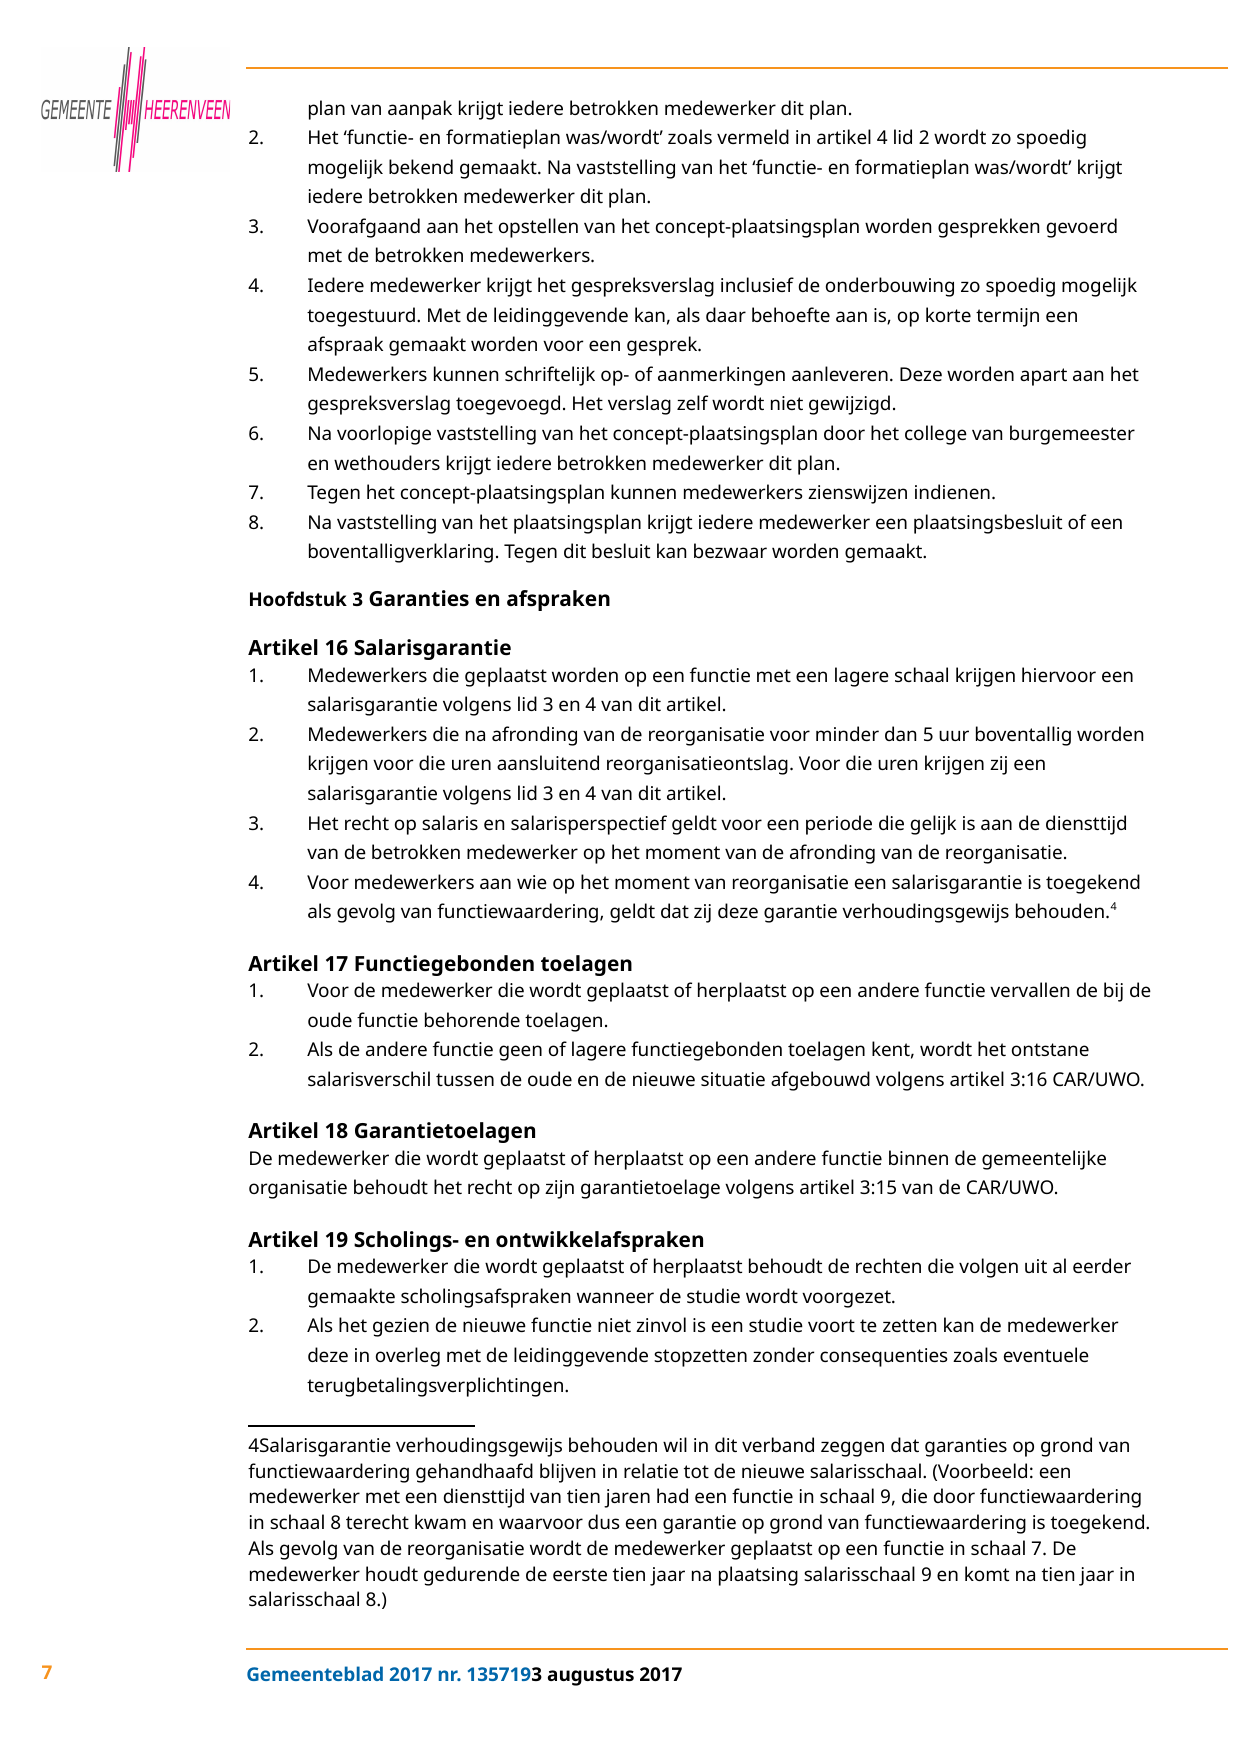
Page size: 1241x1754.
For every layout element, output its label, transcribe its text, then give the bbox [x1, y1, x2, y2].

list Als de andere functie geen of lagere functiegebonden toelagen kent, wordt het ontstane salarisverschil tussen de oude en de nieuwe situatie afgebouwd volgens artikel 3:16 CAR/UWO. [248, 1037, 1152, 1092]
text Artikel 18 Garantietoelagen [248, 1117, 1152, 1145]
list plan van aanpak krijgt iedere betrokken medewerker dit plan. [248, 95, 1152, 121]
list Het ‘functie- en formatieplan was/wordt’ zoals vermeld in artikel 4 lid 2 wordt zo spoedig mogelijk bekend gemaakt. Na vaststelling van het ‘functie- en formatieplan was/wordt’ krijgt iedere betrokken medewerker dit plan. [248, 124, 1152, 209]
list De medewerker die wordt geplaatst of herplaatst behoudt de rechten die volgen uit al eerder gemaakte scholingsafspraken wanneer de studie wordt voorgezet. [248, 1253, 1152, 1309]
list Medewerkers die na afronding van de reorganisatie voor minder dan 5 uur boventallig worden krijgen voor die uren aansluitend reorganisatieontslag. Voor die uren krijgen zij een salarisgarantie volgens lid 3 en 4 van dit artikel. [248, 721, 1152, 806]
list Medewerkers die geplaatst worden op een functie met een lagere schaal krijgen hiervoor een salarisgarantie volgens lid 3 en 4 van dit artikel. [248, 662, 1152, 717]
list Als het gezien de nieuwe functie niet zinvol is een studie voort te zetten kan de medewerker deze in overleg met de leidinggevende stopzetten zonder consequenties zoals eventuele terugbetalingsverplichtingen. [248, 1313, 1152, 1397]
list Iedere medewerker krijgt het gespreksverslag inclusief de onderbouwing zo spoedig mogelijk toegestuurd. Met de leidinggevende kan, als daar behoefte aan is, op korte termijn een afspraak gemaakt worden voor een gesprek. [248, 272, 1152, 357]
list Medewerkers kunnen schriftelijk op- of aanmerkingen aanleveren. Deze worden apart aan het gespreksverslag toegevoegd. Het verslag zelf wordt niet gewijzigd. [248, 361, 1152, 416]
text Artikel 16 Salarisgarantie [248, 633, 1152, 662]
list Salarisgarantie verhoudingsgewijs behouden wil in dit verband zeggen dat garanties op grond van functiewaardering gehandhaafd blijven in relatie tot de nieuwe salarisschaal. (Voorbeeld: een medewerker met een diensttijd van tien jaren had een functie in schaal 9, die door functiewaardering in schaal 8 terecht kwam en waarvoor dus een garantie op grond van functiewaardering is toegekend. Als gevolg van de reorganisatie wordt de medewerker geplaatst op een functie in schaal 7. De medewerker houdt gedurende de eerste tien jaar na plaatsing salarisschaal 9 en komt na tien jaar in salarisschaal 8.) [248, 1432, 1152, 1612]
text De medewerker die wordt geplaatst of herplaatst op een andere functie binnen de gemeentelijke organisatie behoudt het recht op zijn garantietoelage volgens artikel 3:15 van de CAR/UWO. [248, 1145, 1152, 1200]
list Voor de medewerker die wordt geplaatst of herplaatst op een andere functie vervallen de bij de oude functie behorende toelagen. [248, 977, 1152, 1033]
list Voorafgaand aan het opstellen van het concept-plaatsingsplan worden gesprekken gevoerd met de betrokken medewerkers. [248, 213, 1152, 268]
text Artikel 17 Functiegebonden toelagen [248, 949, 1152, 977]
text Artikel 19 Scholings- en ontwikkelafspraken [248, 1225, 1152, 1253]
list Het recht op salaris en salarisperspectief geldt voor een periode die gelijk is aan de diensttijd van de betrokken medewerker op het moment van de afronding van de reorganisatie. [248, 810, 1152, 865]
text Hoofdstuk 3 Garanties en afspraken [248, 584, 1152, 613]
list Voor medewerkers aan wie op het moment van reorganisatie een salarisgarantie is toegekend als gevolg van functiewaardering, geldt dat zij deze garantie verhoudingsgewijs behouden. [248, 869, 1152, 924]
picture [41, 47, 231, 172]
list Na voorlopige vaststelling van het concept-plaatsingsplan door het college van burgemeester en wethouders krijgt iedere betrokken medewerker dit plan. [248, 420, 1152, 476]
list Na vaststelling van het plaatsingsplan krijgt iedere medewerker een plaatsingsbesluit of een boventalligverklaring. Tegen dit besluit kan bezwaar worden gemaakt. [248, 509, 1152, 564]
list Tegen het concept-plaatsingsplan kunnen medewerkers zienswijzen indienen. [248, 479, 1152, 505]
